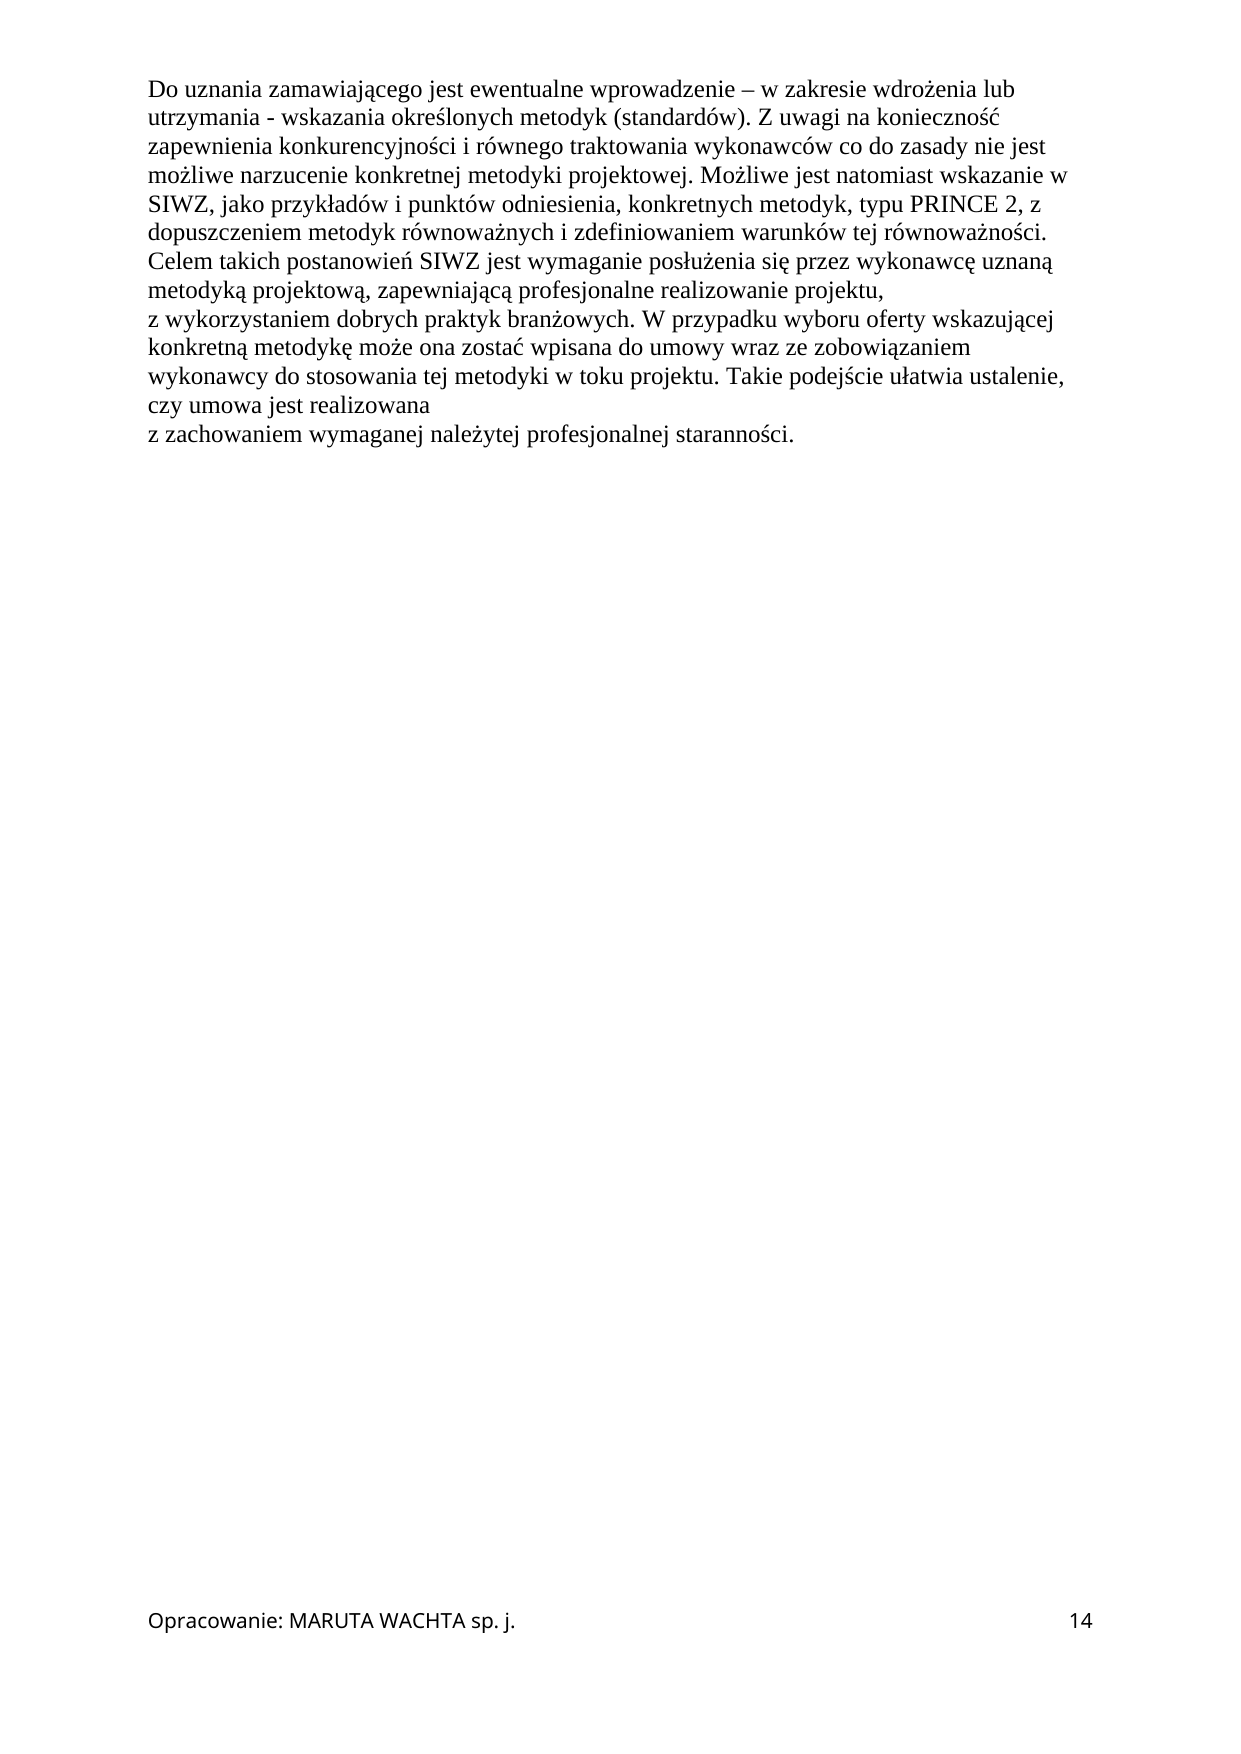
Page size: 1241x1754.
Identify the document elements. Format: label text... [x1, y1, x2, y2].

text Do uznania zamawiającego jest ewentualne wprowadzenie – w zakresie wdrożenia lub utrzymania - wskazania określonych metodyk (standardów). Z uwagi na konieczność zapewnienia konkurencyjności i równego traktowania wykonawców co do zasady nie jest możliwe narzucenie konkretnej metodyki projektowej. Możliwe jest natomiast wskazanie w SIWZ, jako przykładów i punktów odniesienia, konkretnych metodyk, typu PRINCE 2, z dopuszczeniem metodyk równoważnych i zdefiniowaniem warunków tej równoważności. Celem takich postanowień SIWZ jest wymaganie posłużenia się przez wykonawcę uznaną metodyką projektową, zapewniającą profesjonalne realizowanie projektu, z wykorzystaniem dobrych praktyk branżowych. W przypadku wyboru oferty wskazującej konkretną metodykę może ona zostać wpisana do umowy wraz ze zobowiązaniem wykonawcy do stosowania tej metodyki w toku projektu. Takie podejście ułatwia ustalenie, czy umowa jest realizowana z zachowaniem wymaganej należytej profesjonalnej staranności. [148, 74, 1093, 447]
